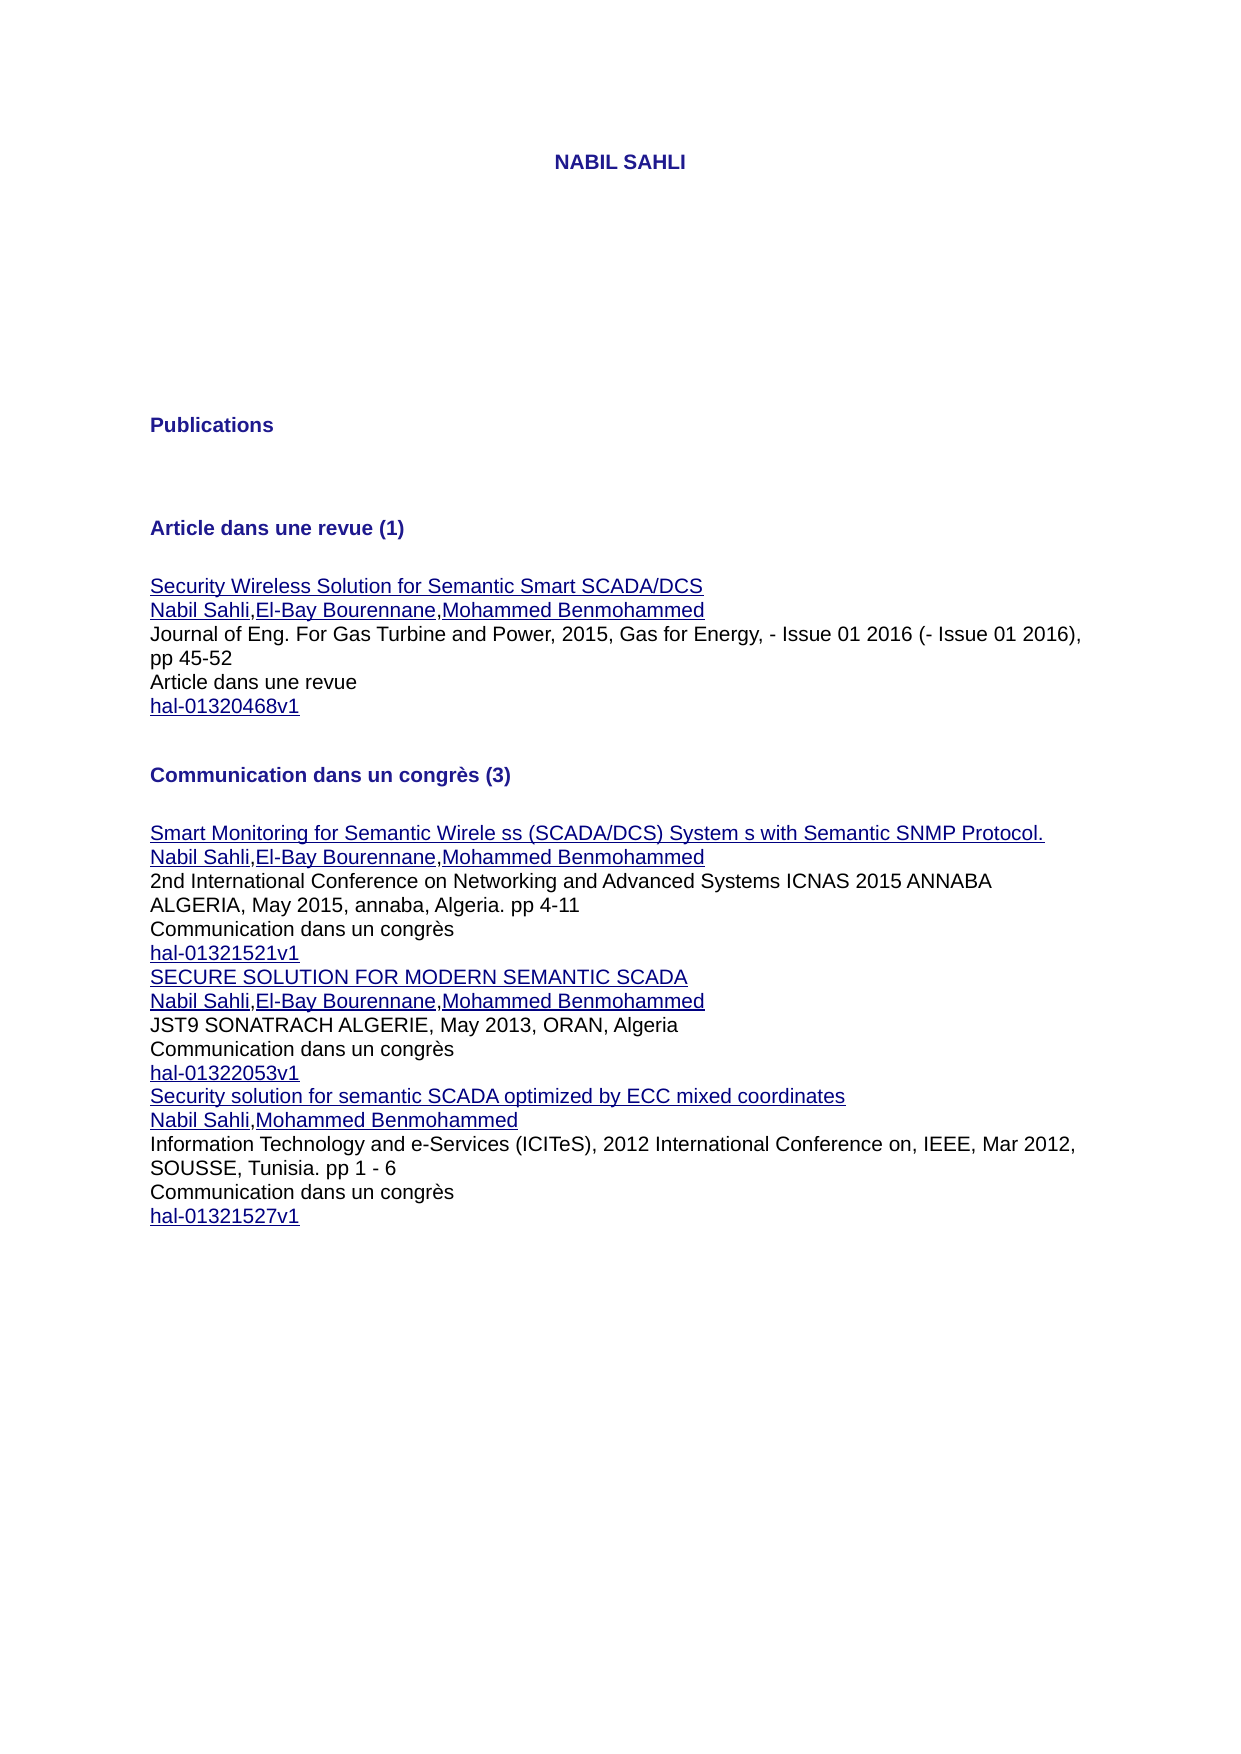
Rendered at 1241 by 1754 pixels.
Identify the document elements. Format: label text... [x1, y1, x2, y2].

table_header Security Wireless Solution for Semantic Smart SCADA/DCS Nabil Sahli,El-Bay Bourennane,Mohammed Benmohammed Journal of Eng. For Gas Turbine and Power, 2015, Gas for Energy, - Issue 01 2016 (- Issue 01 2016), pp 45-52 Article dans une revue hal-01320468v1 [150, 574, 1090, 718]
subtitle Publications [150, 412, 1090, 436]
table_cell Security solution for semantic SCADA optimized by ECC mixed coordinates Nabil Sahli,Mohammed Benmohammed Information Technology and e-Services (ICITeS), 2012 International Conference on, IEEE, Mar 2012, SOUSSE, Tunisia. pp 1 - 6 Communication dans un congrès hal-01321527v1 [150, 1084, 1090, 1228]
table_header Smart Monitoring for Semantic Wirele ss (SCADA/DCS) System s with Semantic SNMP Protocol. Nabil Sahli,El-Bay Bourennane,Mohammed Benmohammed 2nd International Conference on Networking and Advanced Systems ICNAS 2015 ANNABA ALGERIA, May 2015, annaba, Algeria. pp 4-11 Communication dans un congrès hal-01321521v1 [150, 821, 1090, 964]
subtitle Communication dans un congrès (3) [150, 762, 1090, 786]
subtitle Article dans une revue (1) [150, 516, 1090, 539]
subtitle NABIL SAHLI [150, 150, 1090, 174]
table_cell SECURE SOLUTION FOR MODERN SEMANTIC SCADA Nabil Sahli,El-Bay Bourennane,Mohammed Benmohammed JST9 SONATRACH ALGERIE, May 2013, ORAN, Algeria Communication dans un congrès hal-01322053v1 [150, 965, 1090, 1084]
